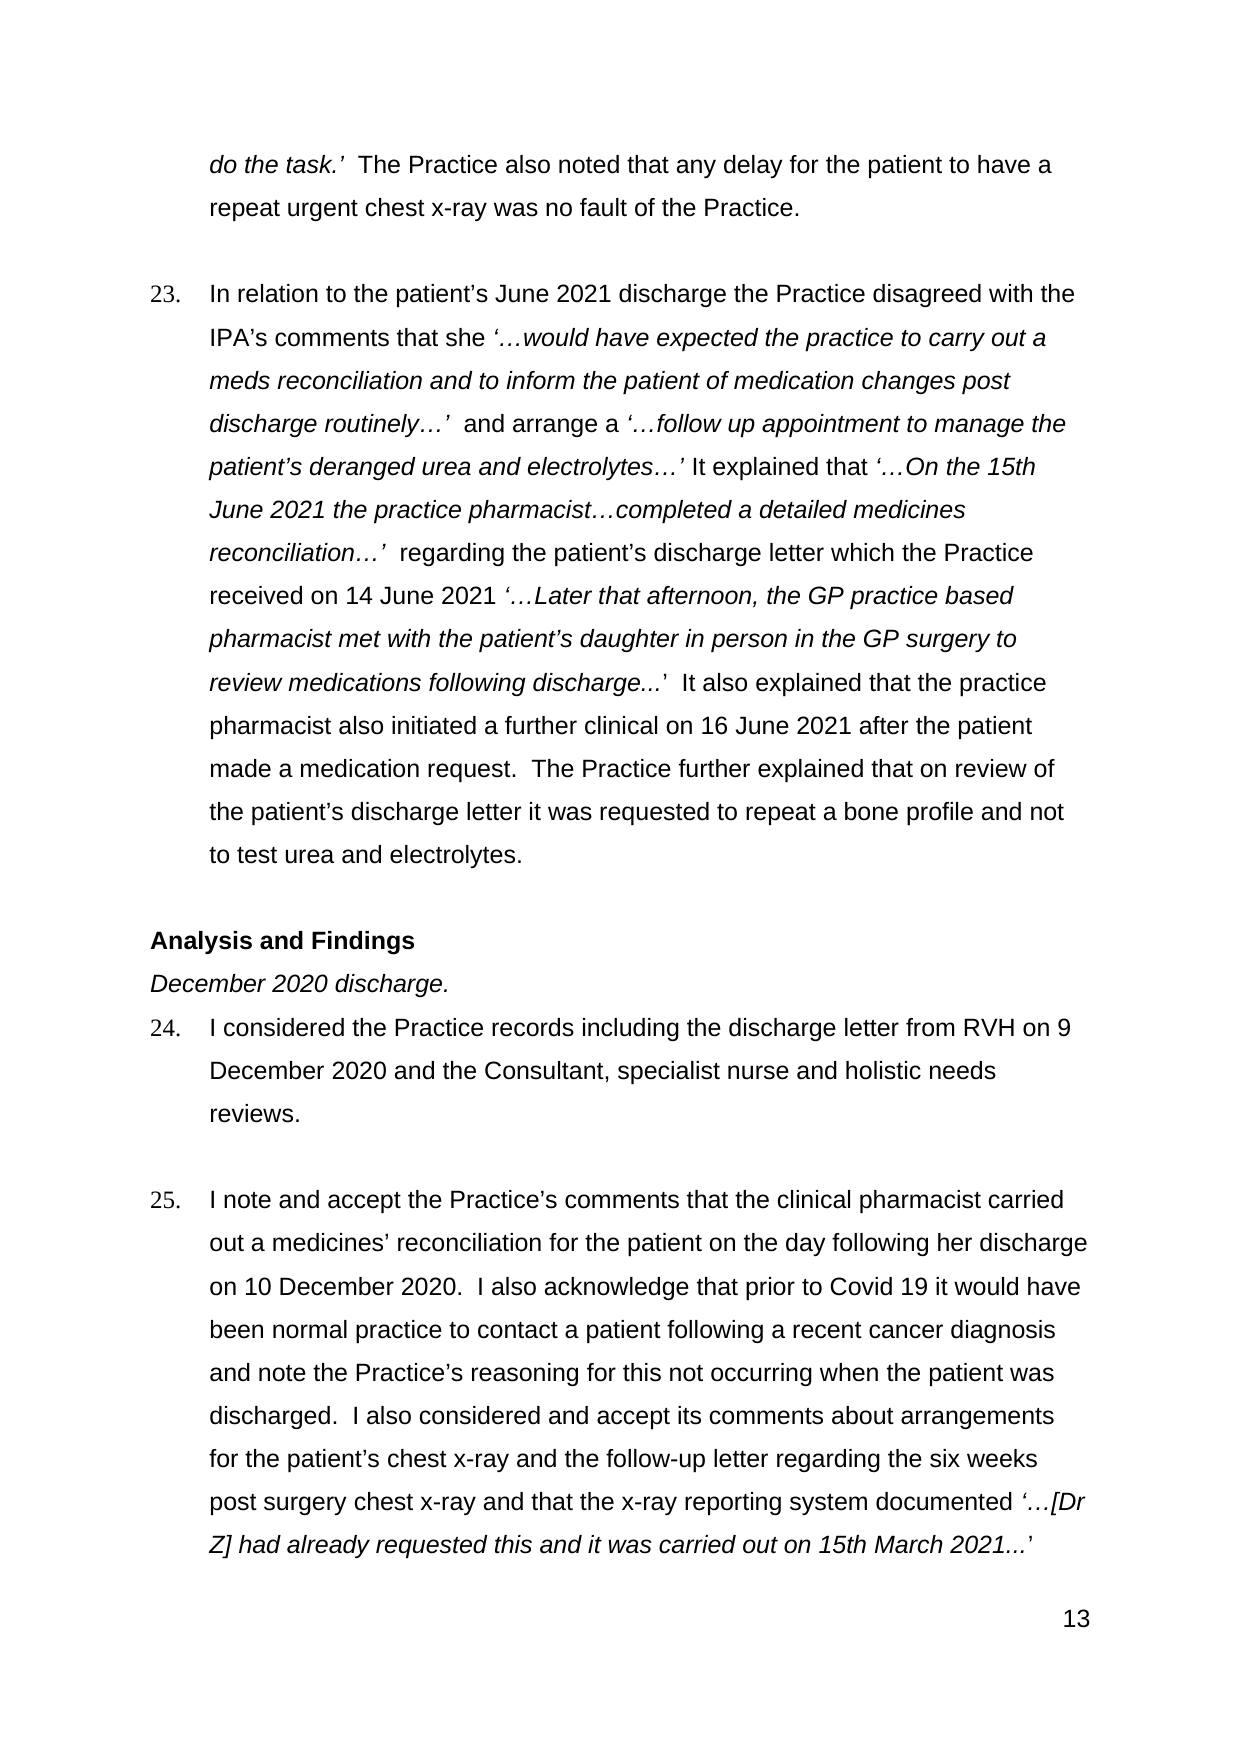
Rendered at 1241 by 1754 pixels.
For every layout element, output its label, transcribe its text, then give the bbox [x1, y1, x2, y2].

text Analysis and Findings [150, 926, 1090, 955]
text December 2020 discharge. [150, 969, 1090, 998]
list I considered the Practice records including the discharge letter from RVH on 9 December 2020 and the Consultant, specialist nurse and holistic needs reviews. [150, 1013, 1090, 1128]
list In relation to the patient’s June 2021 discharge the Practice disagreed with the IPA’s comments that she ‘…would have expected the practice to carry out a meds reconciliation and to inform the patient of medication changes post discharge routinely…’ and arrange a ‘…follow up appointment to manage the patient’s deranged urea and electrolytes…’ It explained that ‘…On the 15th June 2021 the practice pharmacist…completed a detailed medicines reconciliation…’ regarding the patient’s discharge letter which the Practice received on 14 June 2021 ‘…Later that afternoon, the GP practice based pharmacist met with the patient’s daughter in person in the GP surgery to review medications following discharge...’ It also explained that the practice pharmacist also initiated a further clinical on 16 June 2021 after the patient made a medication request. The Practice further explained that on review of the patient’s discharge letter it was requested to repeat a bone profile and not to test urea and electrolytes. [150, 279, 1090, 869]
list do the task.’ The Practice also noted that any delay for the patient to have a repeat urgent chest x-ray was no fault of the Practice. [150, 150, 1090, 222]
list I note and accept the Practice’s comments that the clinical pharmacist carried out a medicines’ reconciliation for the patient on the day following her discharge on 10 December 2020. I also acknowledge that prior to Covid 19 it would have been normal practice to contact a patient following a recent cancer diagnosis and note the Practice’s reasoning for this not occurring when the patient was discharged. I also considered and accept its comments about arrangements for the patient’s chest x-ray and the follow-up letter regarding the six weeks post surgery chest x-ray and that the x-ray reporting system documented ‘…[Dr Z] had already requested this and it was carried out on 15th March 2021...’ [150, 1185, 1090, 1559]
